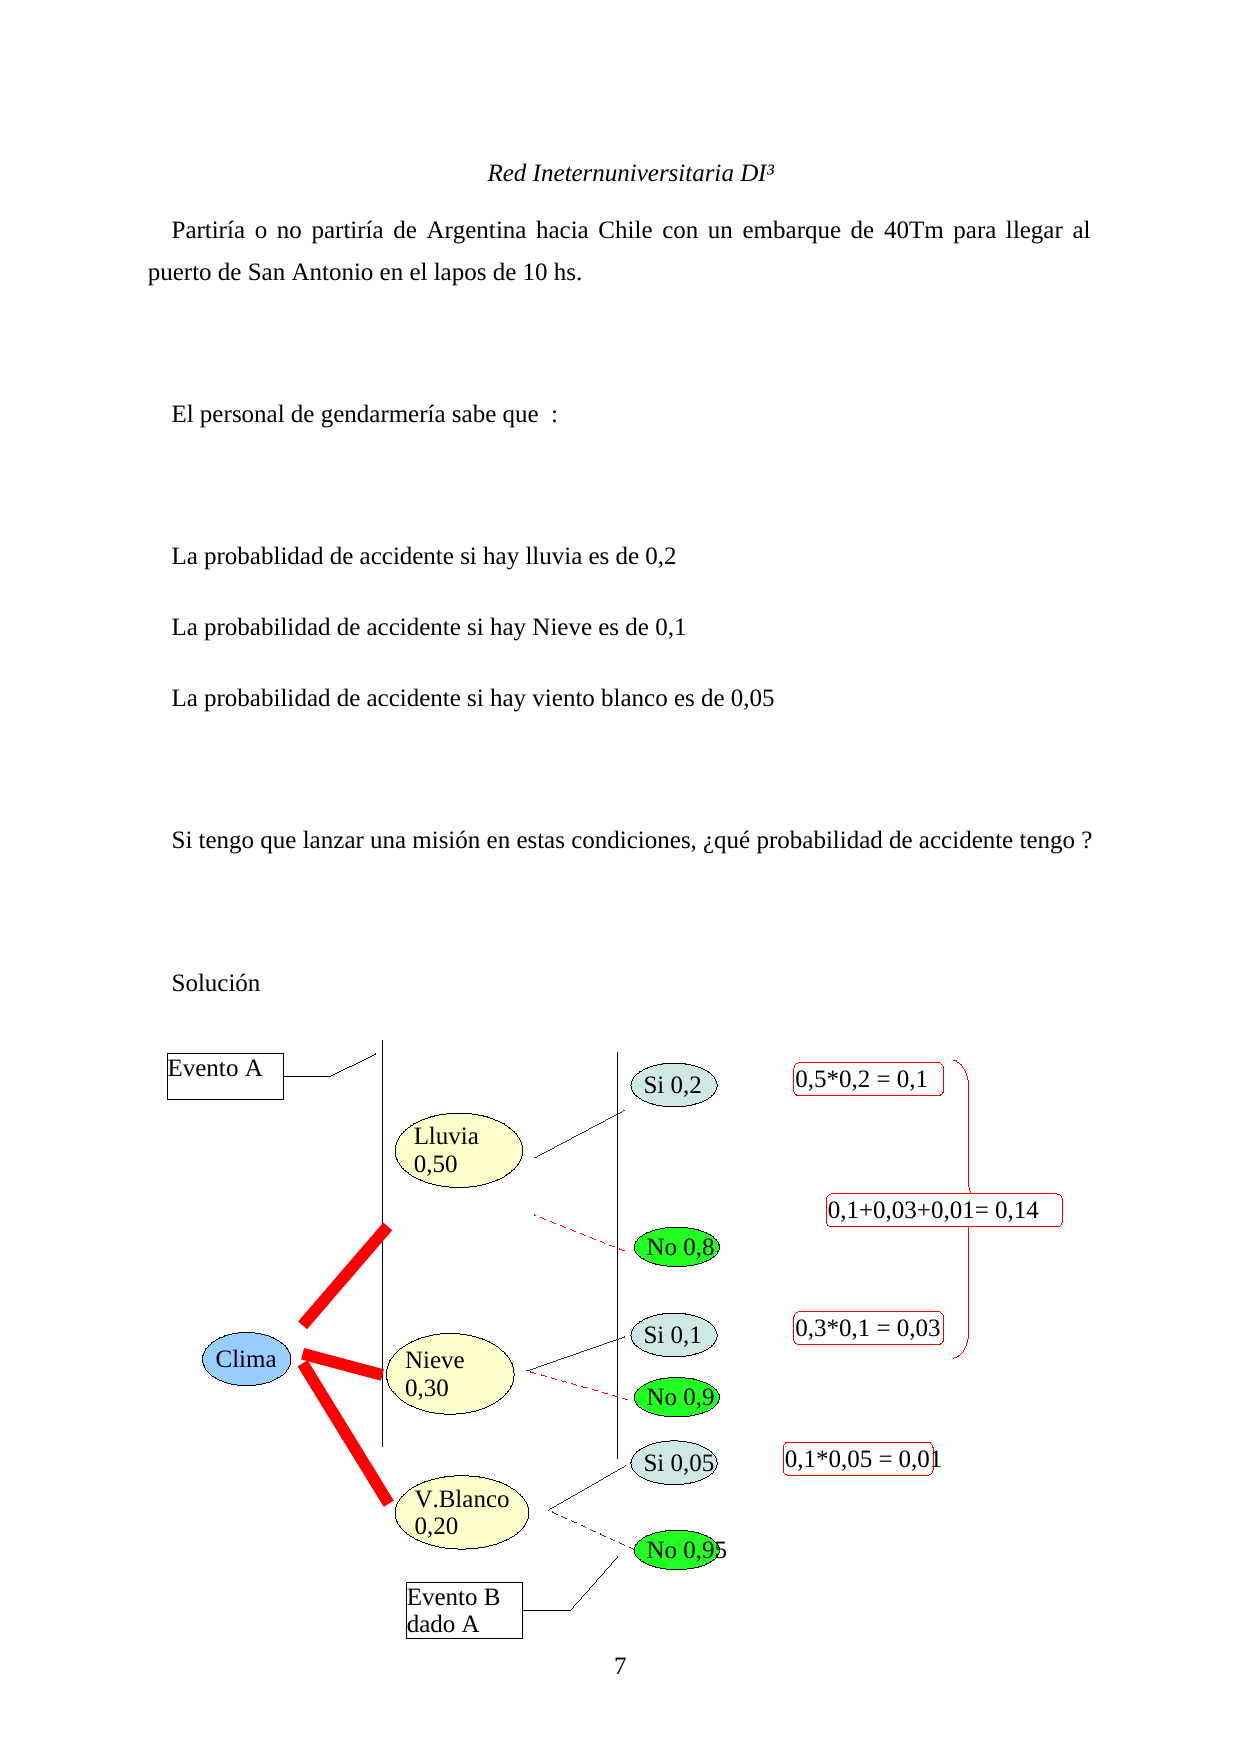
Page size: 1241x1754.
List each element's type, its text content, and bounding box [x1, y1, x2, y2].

text La probabilidad de accidente si hay Nieve es de 0,1 [148, 613, 1092, 641]
text La probablidad de accidente si hay lluvia es de 0,2 [148, 542, 1092, 570]
text La probabilidad de accidente si hay viento blanco es de 0,05 [148, 684, 1092, 712]
text Si tengo que lanzar una misión en estas condiciones, ¿qué probabilidad de accidente tengo ? [148, 827, 1092, 854]
text El personal de gendarmería sabe que : [148, 400, 1092, 428]
text Partiría o no partiría de Argentina hacia Chile con un embarque de 40Tm para llegar al puerto de San Antonio en el lapos de 10 hs. [148, 217, 1092, 286]
text Solución [148, 969, 1092, 996]
